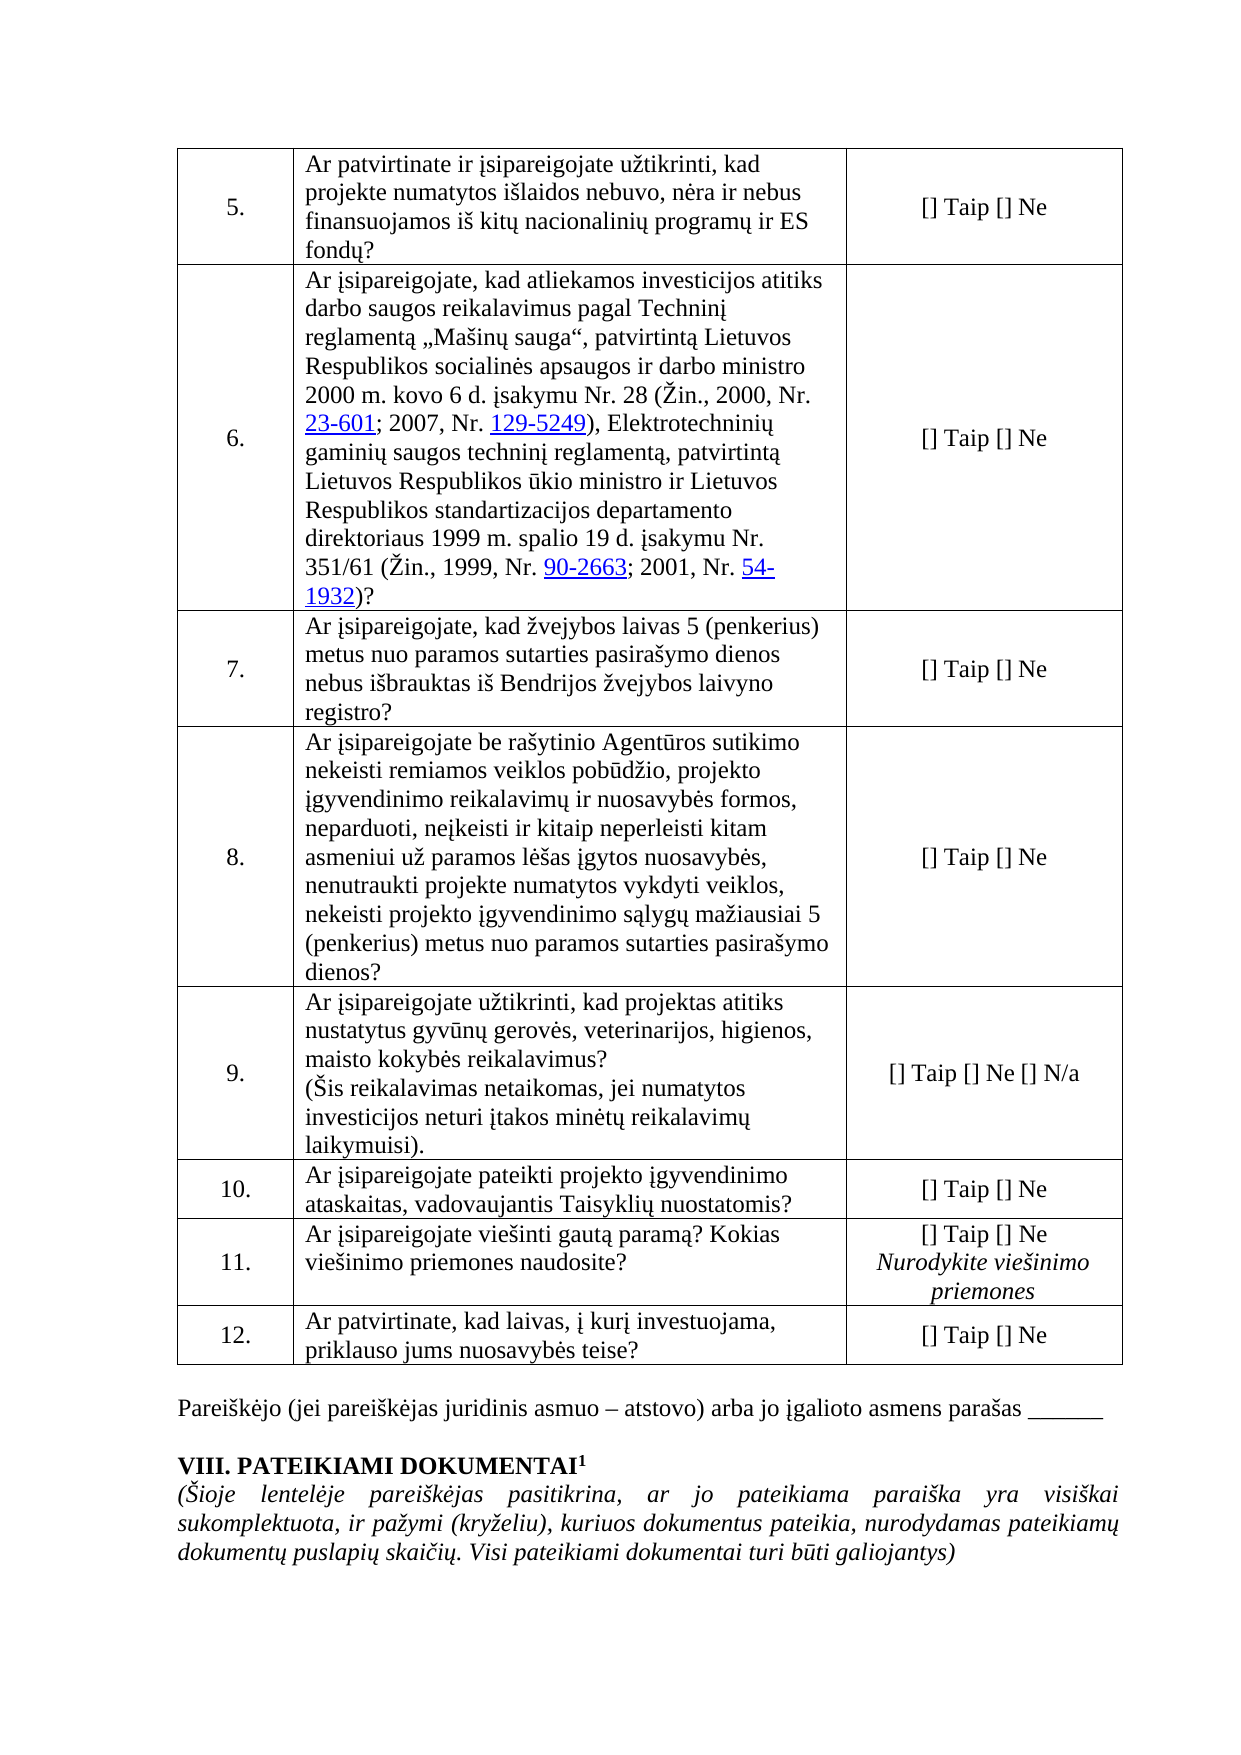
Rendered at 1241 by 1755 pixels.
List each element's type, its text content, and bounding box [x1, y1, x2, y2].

table_cell Ar įsipareigojate, kad žvejybos laivas 5 (penkerius) metus nuo paramos sutarties pasirašymo dienos nebus išbrauktas iš Bendrijos žvejybos laivyno registro? [294, 611, 846, 726]
table_cell 11. [178, 1219, 293, 1305]
table_cell 8. [178, 727, 293, 986]
text (Šioje lentelėje pareiškėjas pasitikrina, ar jo pateikiama paraiška yra visiškai sukomplektuota, ir pažymi (kryželiu), kuriuos dokumentus pateikia, nurodydamas pateikiamų dokumentų puslapių skaičių. Visi pateikiami dokumentai turi būti galiojantys) [177, 1479, 1122, 1566]
table_cell [][] Taip [][] Ne [847, 149, 1122, 264]
table_cell 7. [178, 611, 293, 726]
table_cell 6. [178, 265, 293, 610]
table_cell Ar įsipareigojate pateikti projekto įgyvendinimo ataskaitas, vadovaujantis Taisyklių nuostatomis? [294, 1160, 846, 1218]
text Pareiškėjo (jei pareiškėjas juridinis asmuo – atstovo) arba jo įgalioto asmens parašas ______ [177, 1393, 1122, 1422]
table_cell [][] Taip [][] Ne [847, 727, 1122, 986]
table_cell [][] Taip [][] Ne [847, 265, 1122, 610]
table_cell Ar patvirtinate, kad laivas, į kurį investuojama, priklauso jums nuosavybės teise? [294, 1306, 846, 1363]
table_cell Ar įsipareigojate užtikrinti, kad projektas atitiks nustatytus gyvūnų gerovės, veterinarijos, higienos, maisto kokybės reikalavimus? (Šis reikalavimas netaikomas, jei numatytos investicijos neturi įtakos minėtų reikalavimų laikymuisi). [294, 987, 846, 1159]
table_cell [][] Taip [][] Ne Nurodykite viešinimo priemones [847, 1219, 1122, 1305]
table_cell [][] Taip [][] Ne [847, 1306, 1122, 1363]
table_cell [][] Taip [][] Ne [847, 1160, 1122, 1218]
table_cell Ar įsipareigojate be rašytinio Agentūros sutikimo nekeisti remiamos veiklos pobūdžio, projekto įgyvendinimo reikalavimų ir nuosavybės formos, neparduoti, neįkeisti ir kitaip neperleisti kitam asmeniui už paramos lėšas įgytos nuosavybės, nenutraukti projekte numatytos vykdyti veiklos, nekeisti projekto įgyvendinimo sąlygų mažiausiai 5 (penkerius) metus nuo paramos sutarties pasirašymo dienos? [294, 727, 846, 986]
table_cell [][] Taip [][] Ne [847, 611, 1122, 726]
table_cell 12. [178, 1306, 293, 1363]
text VIII. PATEIKIAMi DOKUMENTAI1 [177, 1451, 1122, 1479]
table_cell Ar įsipareigojate, kad atliekamos investicijos atitiks darbo saugos reikalavimus pagal Techninį reglamentą „Mašinų sauga“, patvirtintą Lietuvos Respublikos socialinės apsaugos ir darbo ministro 2000 m. kovo 6 d. įsakymu Nr. 28 (Žin., 2000, Nr. 23-601; 2007, Nr. 129-5249), Elektrotechninių gaminių saugos techninį reglamentą, patvirtintą Lietuvos Respublikos ūkio ministro ir Lietuvos Respublikos standartizacijos departamento direktoriaus 1999 m. spalio 19 d. įsakymu Nr. 351/61 (Žin., 1999, Nr. 90-2663; 2001, Nr. 54-1932)? [294, 265, 846, 610]
table_cell 10. [178, 1160, 293, 1218]
table_cell Ar patvirtinate ir įsipareigojate užtikrinti, kad projekte numatytos išlaidos nebuvo, nėra ir nebus finansuojamos iš kitų nacionalinių programų ir ES fondų? [294, 149, 846, 264]
table_cell 5. [178, 149, 293, 264]
table_cell Ar įsipareigojate viešinti gautą paramą? Kokias viešinimo priemones naudosite? [294, 1219, 846, 1305]
table_cell [][] Taip [][] Ne [][] N/a [847, 987, 1122, 1159]
table_cell 9. [178, 987, 293, 1159]
